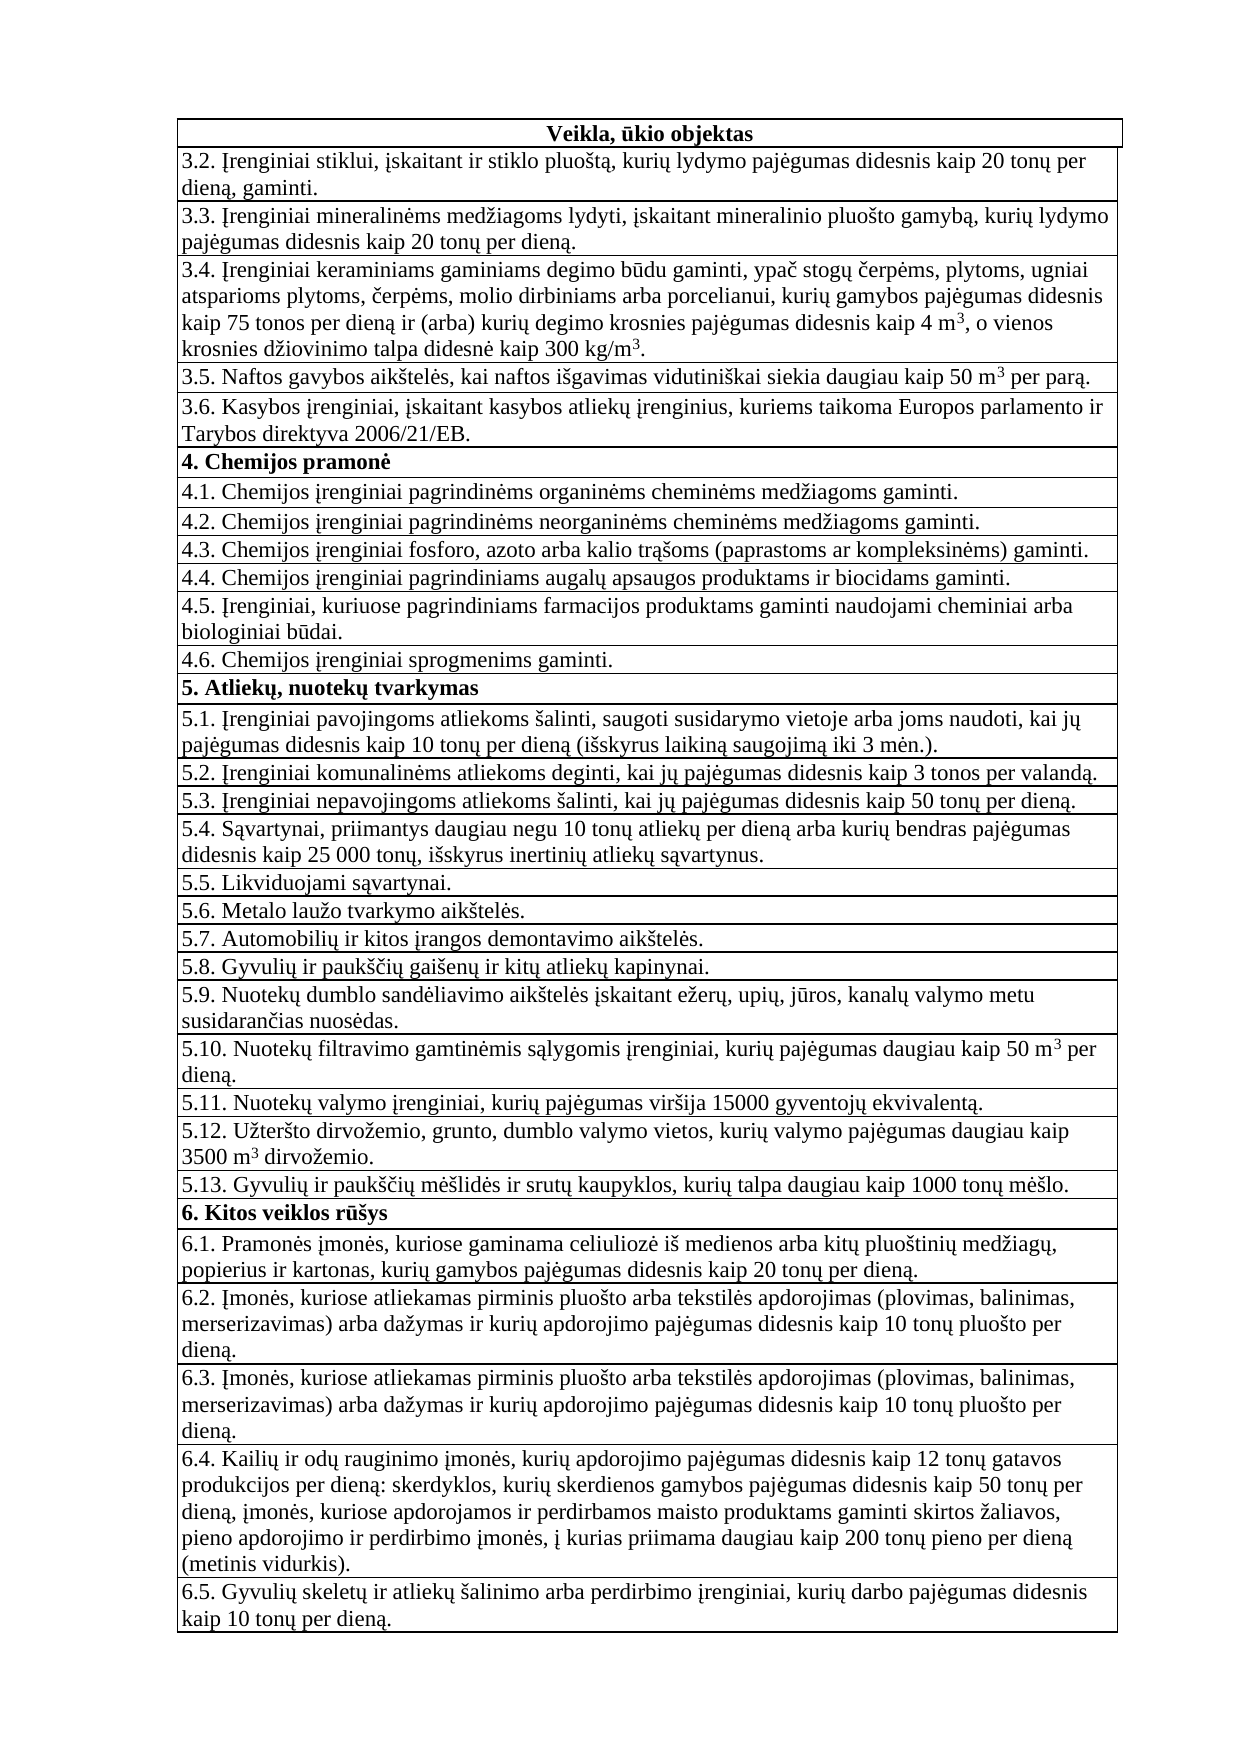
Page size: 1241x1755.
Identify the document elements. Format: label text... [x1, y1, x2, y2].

table_cell [1118, 618, 1122, 645]
table_cell 5. Atliekų, nuotekų tvarkymas [178, 674, 1117, 703]
table_cell [1118, 420, 1122, 446]
table_cell [1118, 228, 1122, 254]
table_cell [1118, 841, 1122, 867]
table_cell [1118, 1064, 1122, 1088]
table_cell 4. Chemijos pramonė [178, 448, 1117, 476]
table_cell 4.1. Chemijos įrenginiai pagrindinėms organinėms cheminėms medžiagoms gaminti. [178, 478, 1117, 507]
table_cell [1118, 1605, 1122, 1631]
table_cell [1118, 1391, 1122, 1443]
table_cell [1118, 1007, 1122, 1033]
table_cell [1118, 1256, 1122, 1282]
table_cell [1118, 1146, 1122, 1170]
table_cell [1118, 174, 1122, 200]
table_cell [1118, 731, 1122, 757]
table_cell [1118, 1310, 1122, 1363]
table_cell [1118, 285, 1122, 362]
table_cell [1118, 1471, 1122, 1577]
table_cell 3.5. Naftos gavybos aikštelės, kai naftos išgavimas vidutiniškai siekia daugiau kaip 50 m3 per parą. [178, 363, 1117, 392]
table_cell 6. Kitos veiklos rūšys [178, 1199, 1117, 1228]
